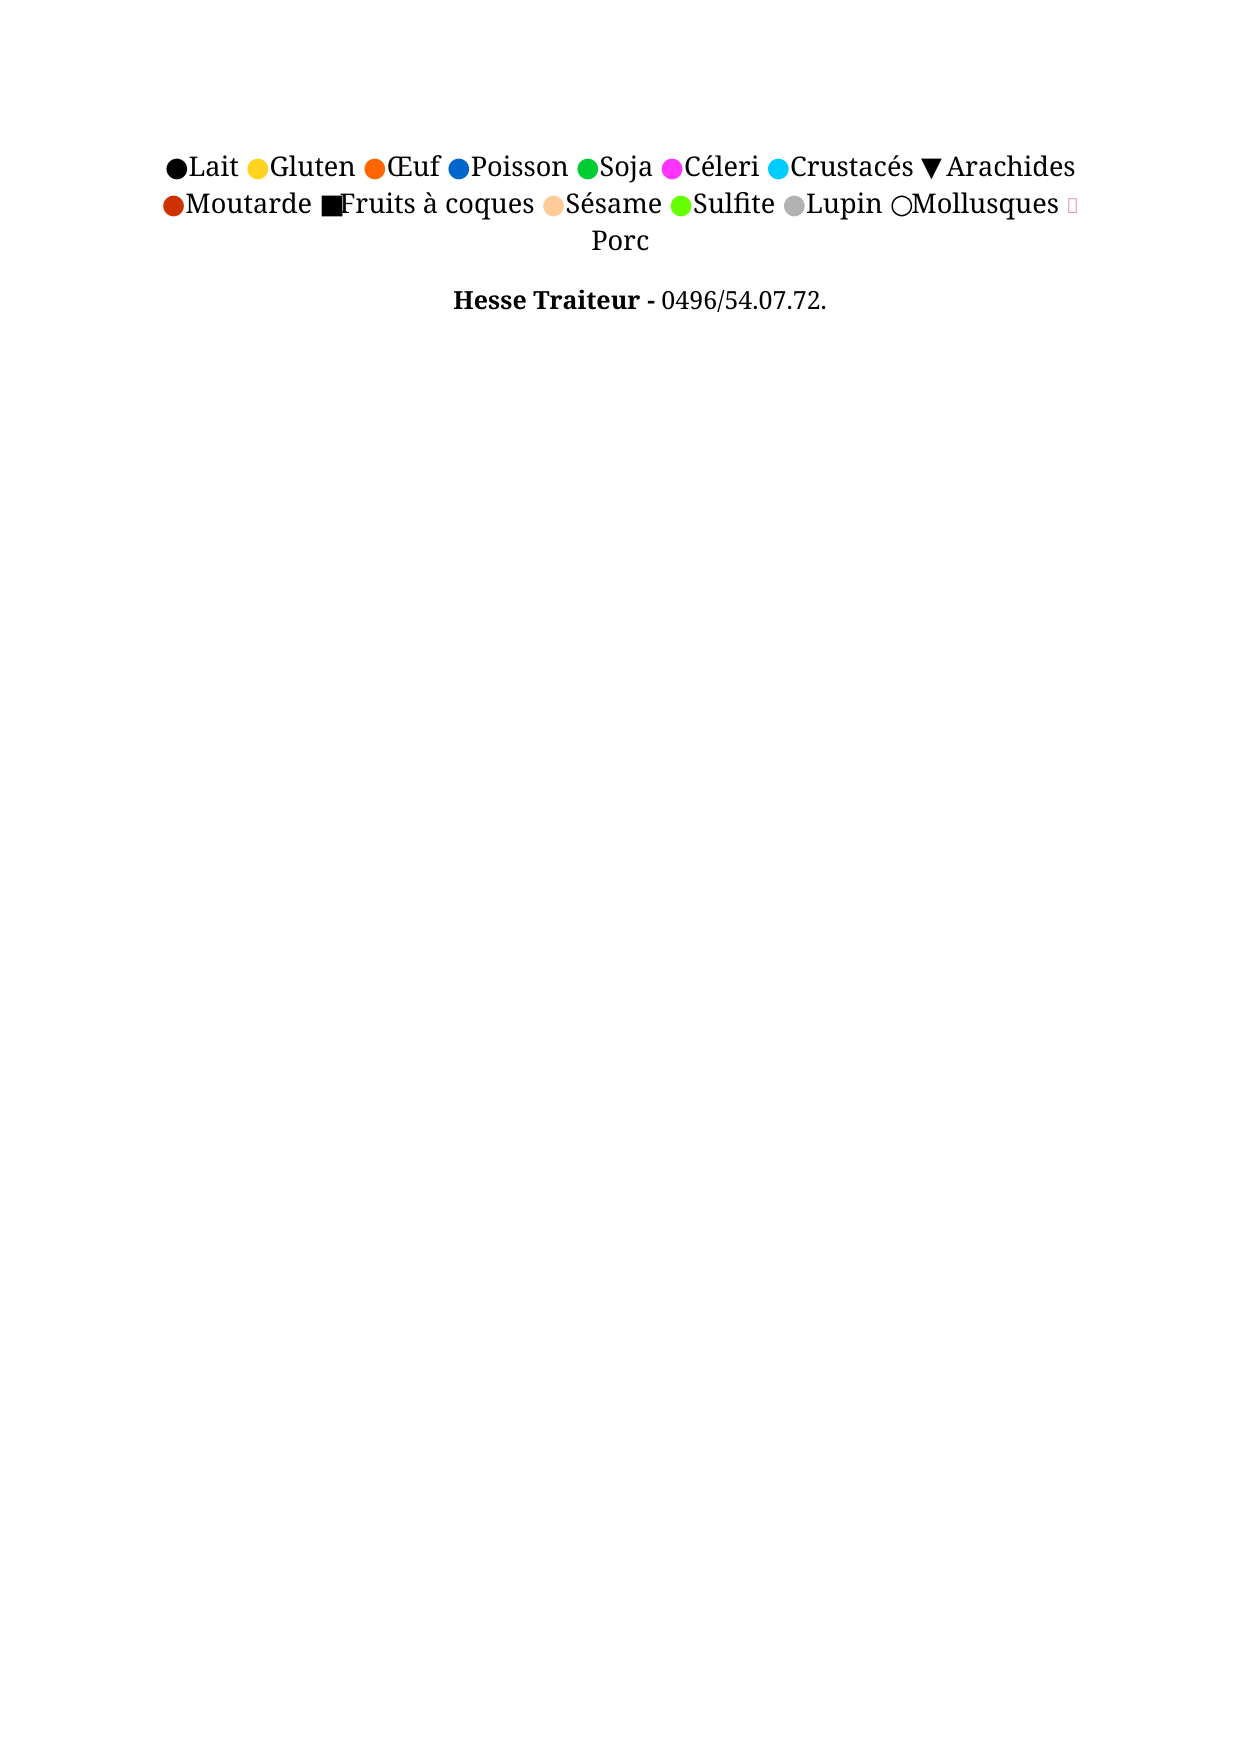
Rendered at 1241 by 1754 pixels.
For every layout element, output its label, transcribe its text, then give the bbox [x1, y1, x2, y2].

text ●Lait ●Gluten ●Œuf ●Poisson ●Soja ●Céleri ●Crustacés ▼Arachides ●Moutarde ■Fruits à coques ●Sésame ●Sulfite ●Lupin ○Mollusques 🐷 Porc [148, 148, 1093, 258]
text Hesse Traiteur - 0496/54.07.72. [148, 282, 1093, 340]
